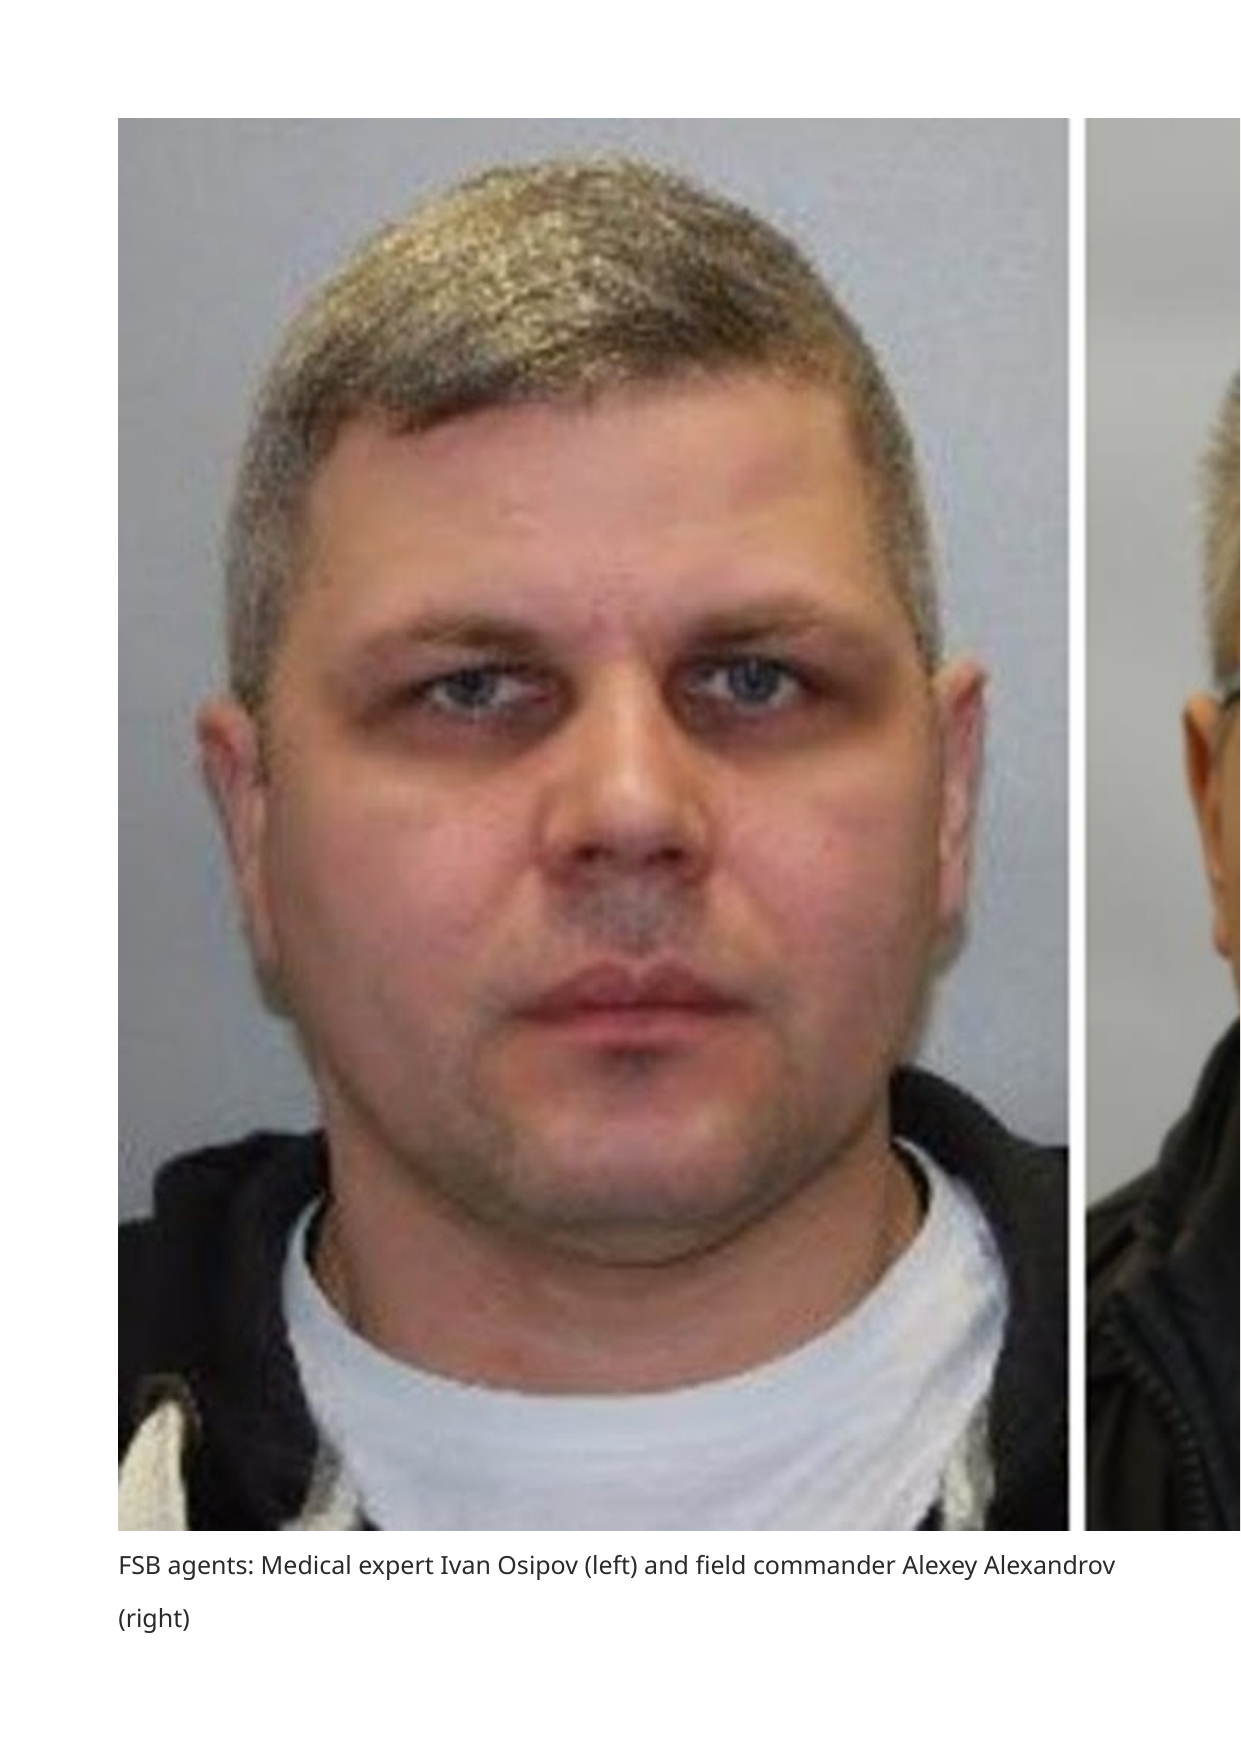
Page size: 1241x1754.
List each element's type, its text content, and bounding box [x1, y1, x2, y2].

picture [118, 118, 1241, 1531]
text FSB agents: Medical expert Ivan Osipov (left) and field commander Alexey Alexandrov (right) [118, 1547, 1122, 1635]
